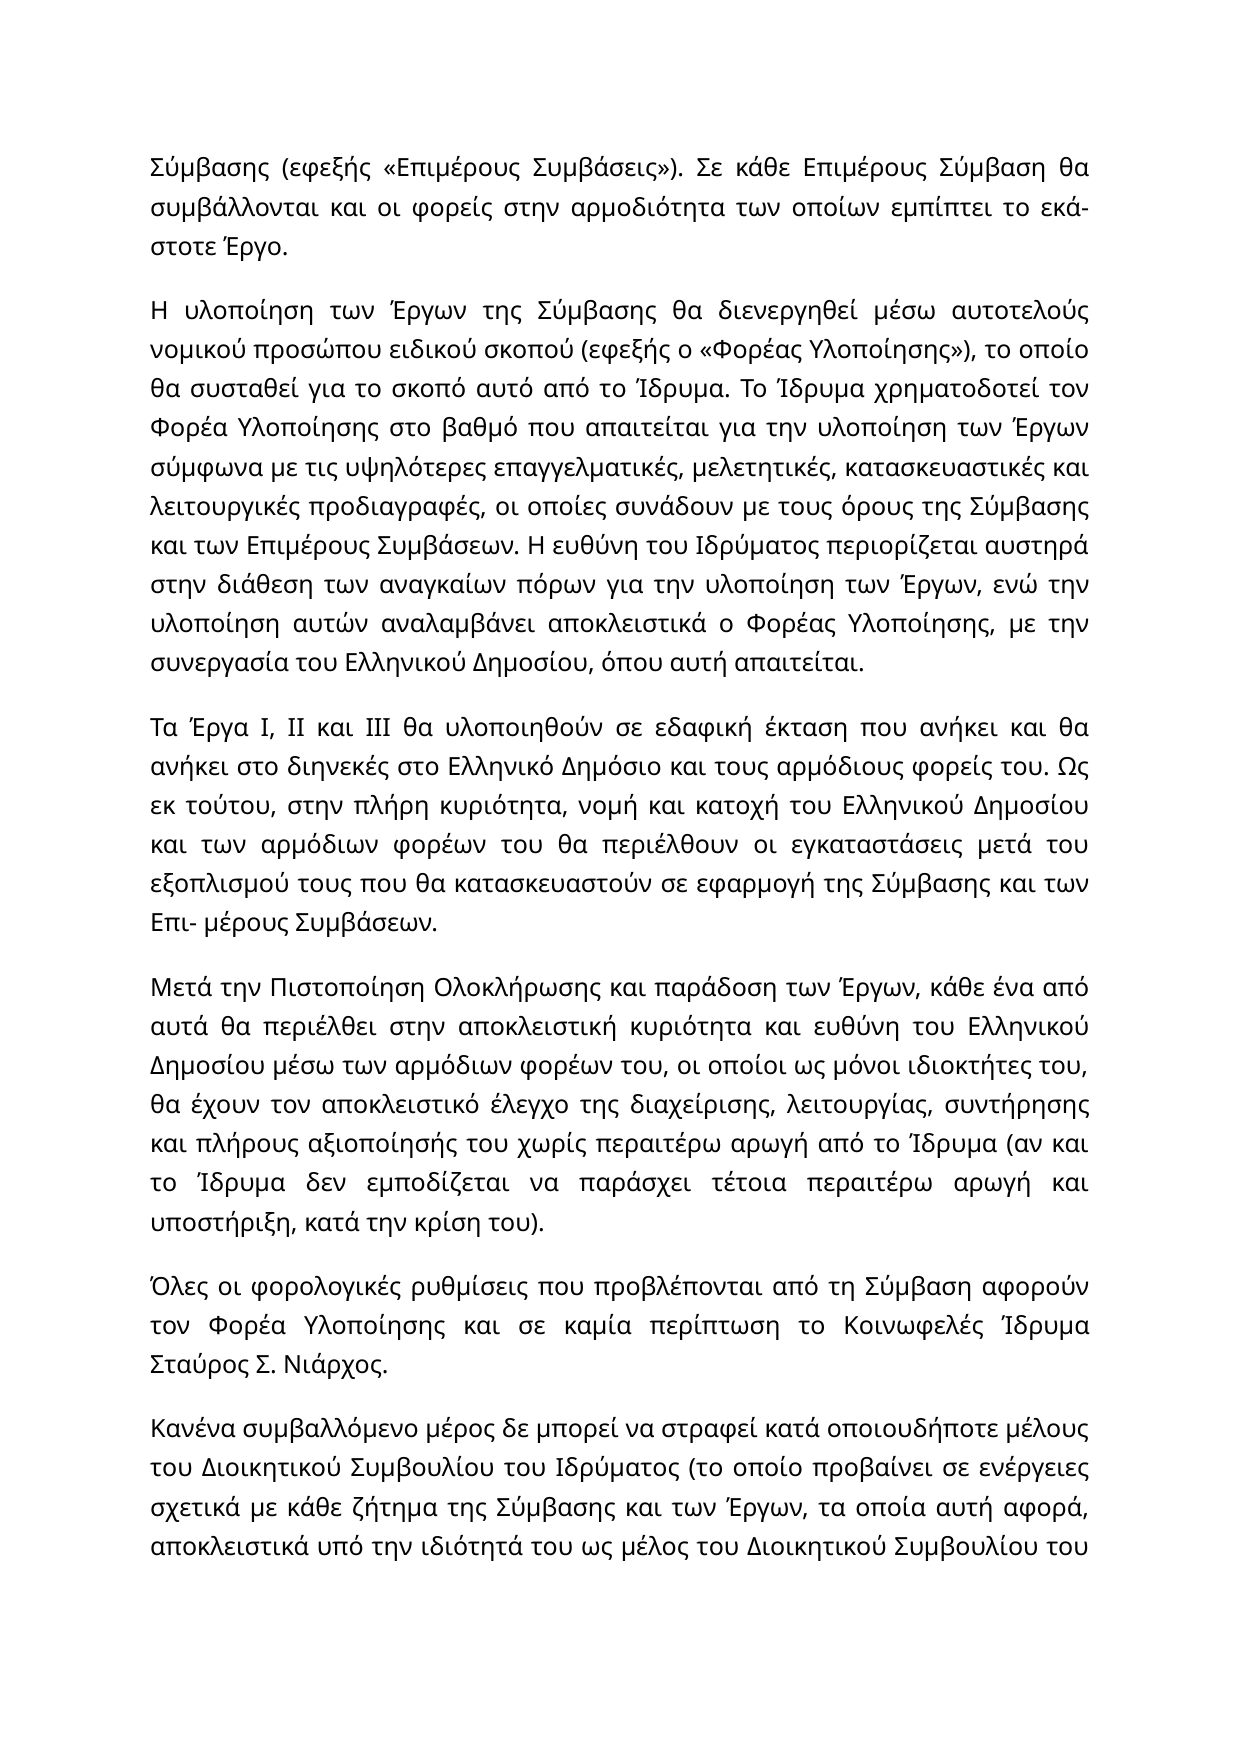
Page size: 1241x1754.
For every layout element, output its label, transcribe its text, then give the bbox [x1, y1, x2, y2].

text Όλες οι φορολογικές ρυθμίσεις που προβλέπονται από τη Σύμβαση αφορούν τον Φορέα Υλοποίησης και σε καμία περίπτωση το Κοινωφελές Ίδρυμα Σταύρος Σ. Νιάρχος. [150, 1268, 1090, 1381]
text Μετά την Πιστοποίηση Ολοκλήρωσης και παράδοση των Έργων, κάθε ένα από αυτά θα περιέλθει στην αποκλειστική κυριότητα και ευθύνη του Ελληνικού Δημοσίου μέσω των αρμόδιων φορέων του, οι οποίοι ως μόνοι ιδιοκτήτες του, θα έχουν τον αποκλειστικό έλεγχο της διαχείρισης, λειτουργίας, συντήρησης και πλήρους αξιοποίησής του χωρίς περαιτέρω αρωγή από το Ίδρυμα (αν και το Ίδρυμα δεν εμποδίζεται να παράσχει τέτοια περαιτέρω αρωγή και υποστήριξη, κατά την κρίση του). [150, 969, 1090, 1238]
text Σύμβασης (εφεξής «Επιμέρους Συμβάσεις»). Σε κάθε Επιμέρους Σύμβαση θα συμβάλλονται και οι φορείς στην αρμοδιότητα των οποίων εμπίπτει το εκά- στοτε Έργο. [150, 150, 1090, 262]
text Τα Έργα I, ΙΙ και ΙΙΙ θα υλοποιηθούν σε εδαφική έκταση που ανήκει και θα ανήκει στο διηνεκές στο Ελληνικό Δημόσιο και τους αρμόδιους φορείς του. Ως εκ τούτου, στην πλήρη κυριότητα, νομή και κατοχή του Ελληνικού Δημοσίου και των αρμόδιων φορέων του θα περιέλθουν οι εγκαταστάσεις μετά του εξοπλισμού τους που θα κατασκευαστούν σε εφαρμογή της Σύμβασης και των Επι- μέρους Συμβάσεων. [150, 709, 1090, 939]
text Η υλοποίηση των Έργων της Σύμβασης θα διενεργηθεί μέσω αυτοτελούς νομικού προσώπου ειδικού σκοπού (εφεξής ο «Φορέας Υλοποίησης»), το οποίο θα συσταθεί για το σκοπό αυτό από το Ίδρυμα. Το Ίδρυμα χρηματοδοτεί τον Φορέα Υλοποίησης στο βαθμό που απαιτείται για την υλοποίηση των Έργων σύμφωνα με τις υψηλότερες επαγγελματικές, μελετητικές, κατασκευαστικές και λειτουργικές προδιαγραφές, οι οποίες συνάδουν με τους όρους της Σύμβασης και των Επιμέρους Συμβάσεων. Η ευθύνη του Ιδρύματος περιορίζεται αυστηρά στην διάθεση των αναγκαίων πόρων για την υλοποίηση των Έργων, ενώ την υλοποίηση αυτών αναλαμβάνει αποκλειστικά ο Φορέας Υλοποίησης, με την συνεργασία του Ελληνικού Δημοσίου, όπου αυτή απαιτείται. [150, 292, 1090, 679]
text Κανένα συμβαλλόμενο μέρος δε μπορεί να στραφεί κατά οποιουδήποτε μέλους του Διοικητικού Συμβουλίου του Ιδρύματος (το οποίο προβαίνει σε ενέργειες σχετικά με κάθε ζήτημα της Σύμβασης και των Έργων, τα οποία αυτή αφορά, αποκλειστικά υπό την ιδιότητά του ως μέλος του Διοικητικού Συμβουλίου του [150, 1411, 1090, 1562]
